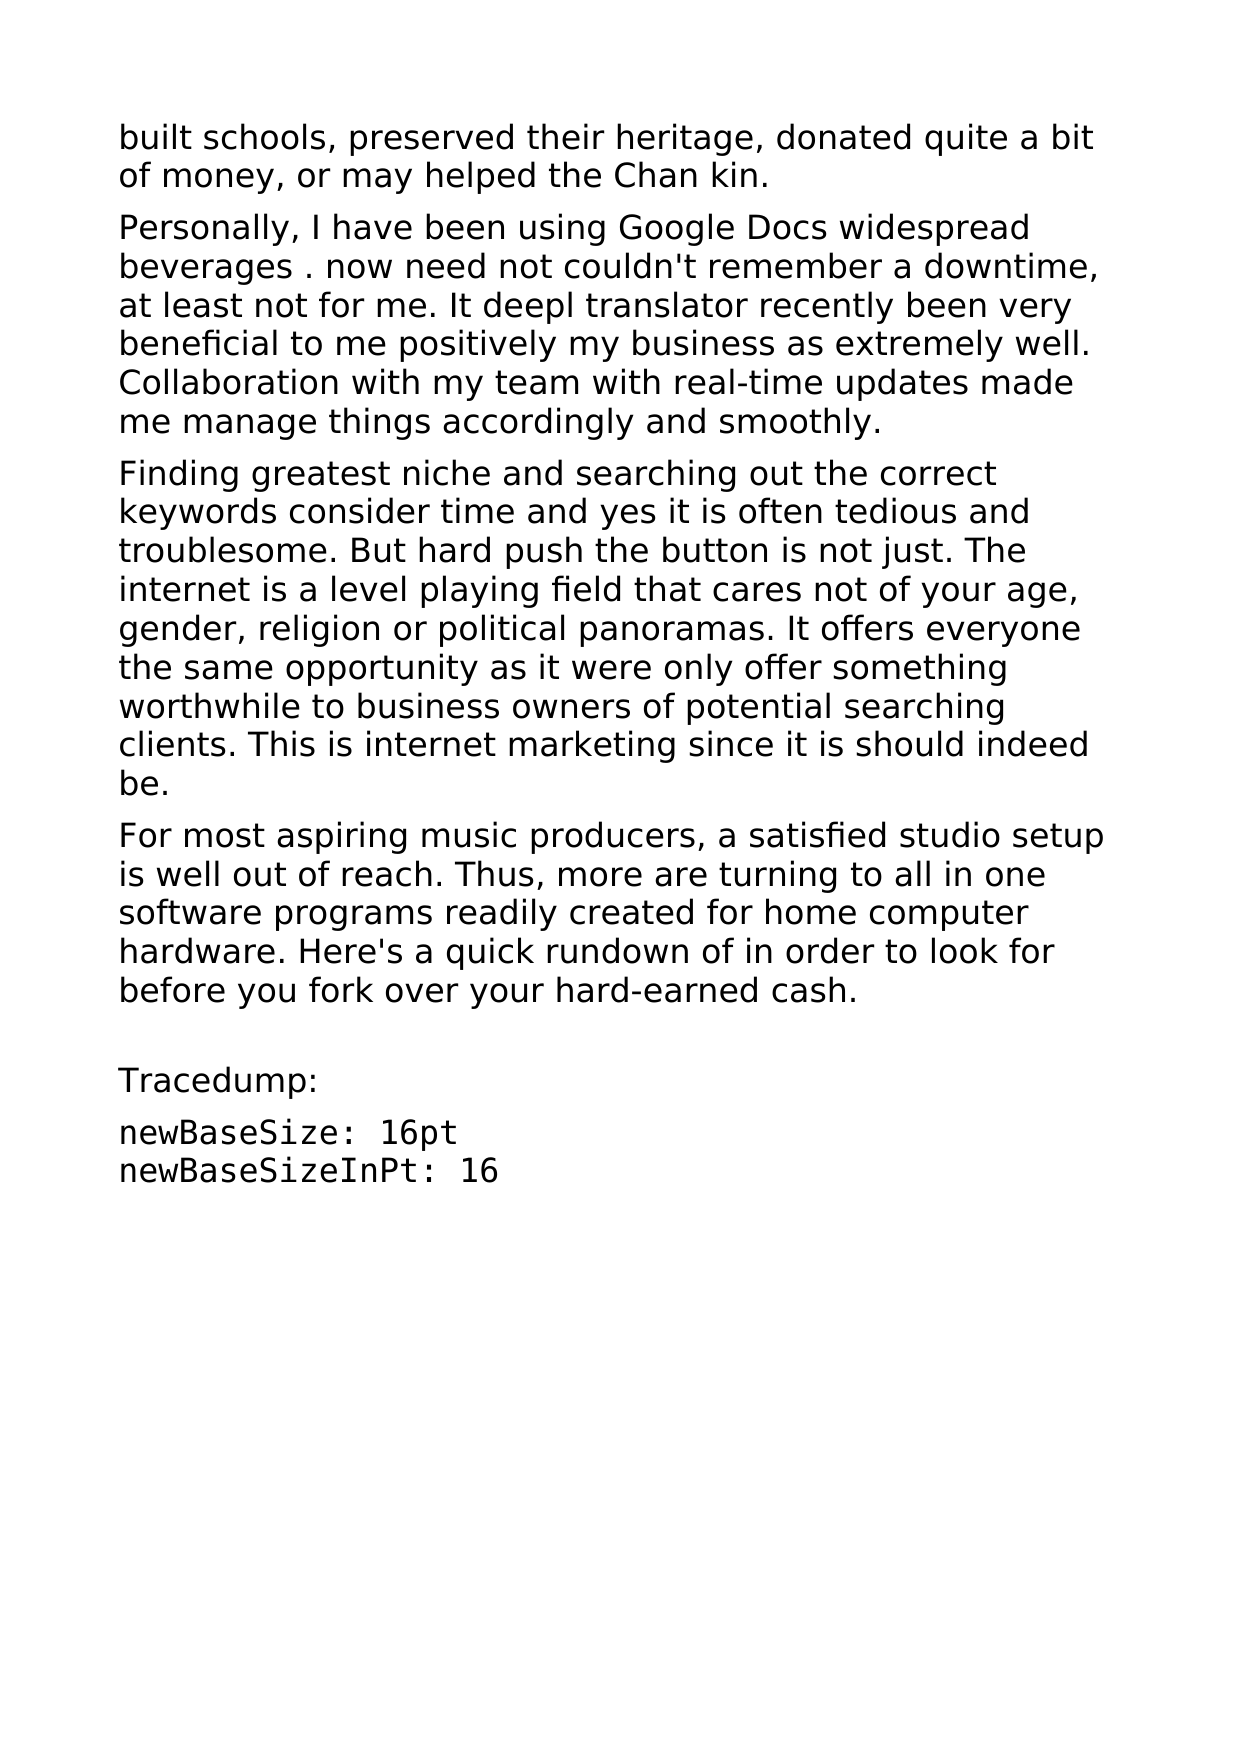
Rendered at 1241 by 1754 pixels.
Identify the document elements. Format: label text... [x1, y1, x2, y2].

text newBaseSize: 16pt newBaseSizeInPt: 16 [118, 1113, 1122, 1191]
text Finding greatest niche and searching out the correct keywords consider time and yes it is often tedious and troublesome. But hard push the button is not just. The internet is a level playing field that cares not of your age, gender, religion or political panoramas. It offers everyone the same opportunity as it were only offer something worthwhile to business owners of potential searching clients. This is internet marketing since it is should indeed be. [118, 454, 1122, 804]
text built schools, preserved their heritage, donated quite a bit of money, or may helped the Chan kin. [118, 118, 1122, 196]
text Personally, I have been using Google Docs widespread beverages . now need not couldn't remember a downtime, at least not for me. It deepl translator recently been very beneficial to me positively my business as extremely well. Collaboration with my team with real-time updates made me manage things accordingly and smoothly. [118, 208, 1122, 441]
text Tracedump: [118, 1023, 1122, 1101]
text For most aspiring music producers, a satisfied studio setup is well out of reach. Thus, more are turning to all in one software programs readily created for home computer hardware. Here's a quick rundown of in order to look for before you fork over your hard-earned cash. [118, 816, 1122, 1010]
